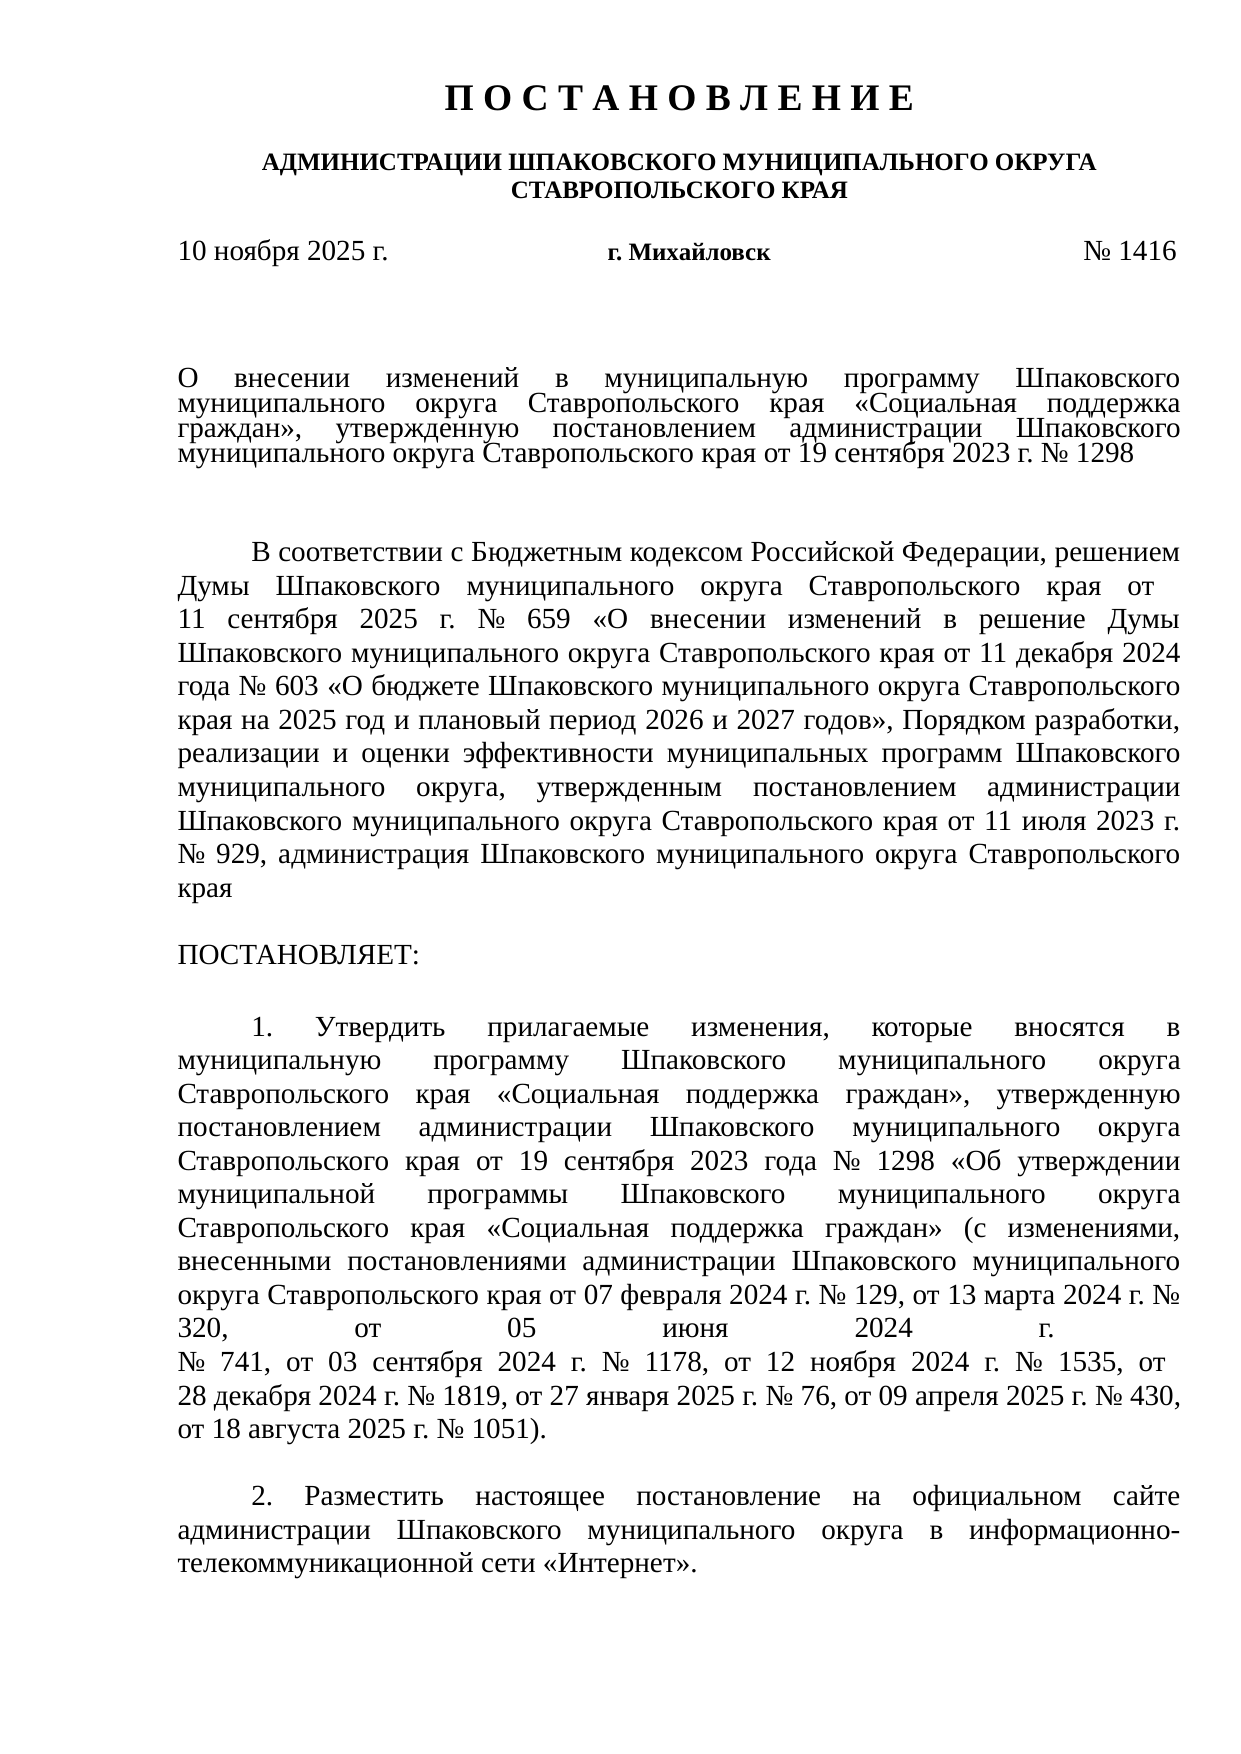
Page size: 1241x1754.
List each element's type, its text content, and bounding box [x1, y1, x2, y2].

text АДМИНИСТРАЦИИ ШПАКОВСКОГО МУНИЦИПАЛЬНОГО ОКРУГА СТАВРОПОЛЬСКОГО КРАЯ [177, 147, 1181, 204]
text В соответствии с Бюджетным кодексом Российской Федерации, решением Думы Шпаковского муниципального округа Ставропольского края от 11 сентября 2025 г. № 659 «О внесении изменений в решение Думы Шпаковского муниципального округа Ставропольского края от 11 декабря 2024 года № 603 «О бюджете Шпаковского муниципального округа Ставропольского края на 2025 год и плановый период 2026 и 2027 годов», Порядком разработки, реализации и оценки эффективности муниципальных программ Шпаковского муниципального округа, утвержденным постановлением администрации Шпаковского муниципального округа Ставропольского края от 11 июля 2023 г. № 929, администрация Шпаковского муниципального округа Ставропольского края [177, 534, 1181, 903]
text П О С Т А Н О В Л Е Н И Е [177, 75, 1181, 118]
text 10 ноября 2025 г. г. Михайловск № 1416 [177, 233, 1181, 267]
text 2. Разместить настоящее постановление на официальном сайте администрации Шпаковского муниципального округа в информационно-телекоммуникационной сети «Интернет». [177, 1478, 1181, 1579]
text О внесении изменений в муниципальную программу Шпаковского муниципального округа Ставропольского края «Социальная поддержка граждан», утвержденную постановлением администрации Шпаковского муниципального округа Ставропольского края от 19 сентября 2023 г. № 1298 [177, 367, 1181, 467]
text 1. Утвердить прилагаемые изменения, которые вносятся в муниципальную программу Шпаковского муниципального округа Ставропольского края «Социальная поддержка граждан», утвержденную постановлением администрации Шпаковского муниципального округа Ставропольского края от 19 сентября 2023 года № 1298 «Об утверждении муниципальной программы Шпаковского муниципального округа Ставропольского края «Социальная поддержка граждан» (с изменениями, внесенными постановлениями администрации Шпаковского муниципального округа Ставропольского края от 07 февраля 2024 г. № 129, от 13 марта 2024 г. № 320, от 05 июня 2024 г. № 741, от 03 сентября 2024 г. № 1178, от 12 ноября 2024 г. № 1535, от 28 декабря 2024 г. № 1819, от 27 января 2025 г. № 76, от 09 апреля 2025 г. № 430, от 18 августа 2025 г. № 1051). [177, 1009, 1181, 1445]
text ПОСТАНОВЛЯЕТ: [177, 937, 1181, 970]
